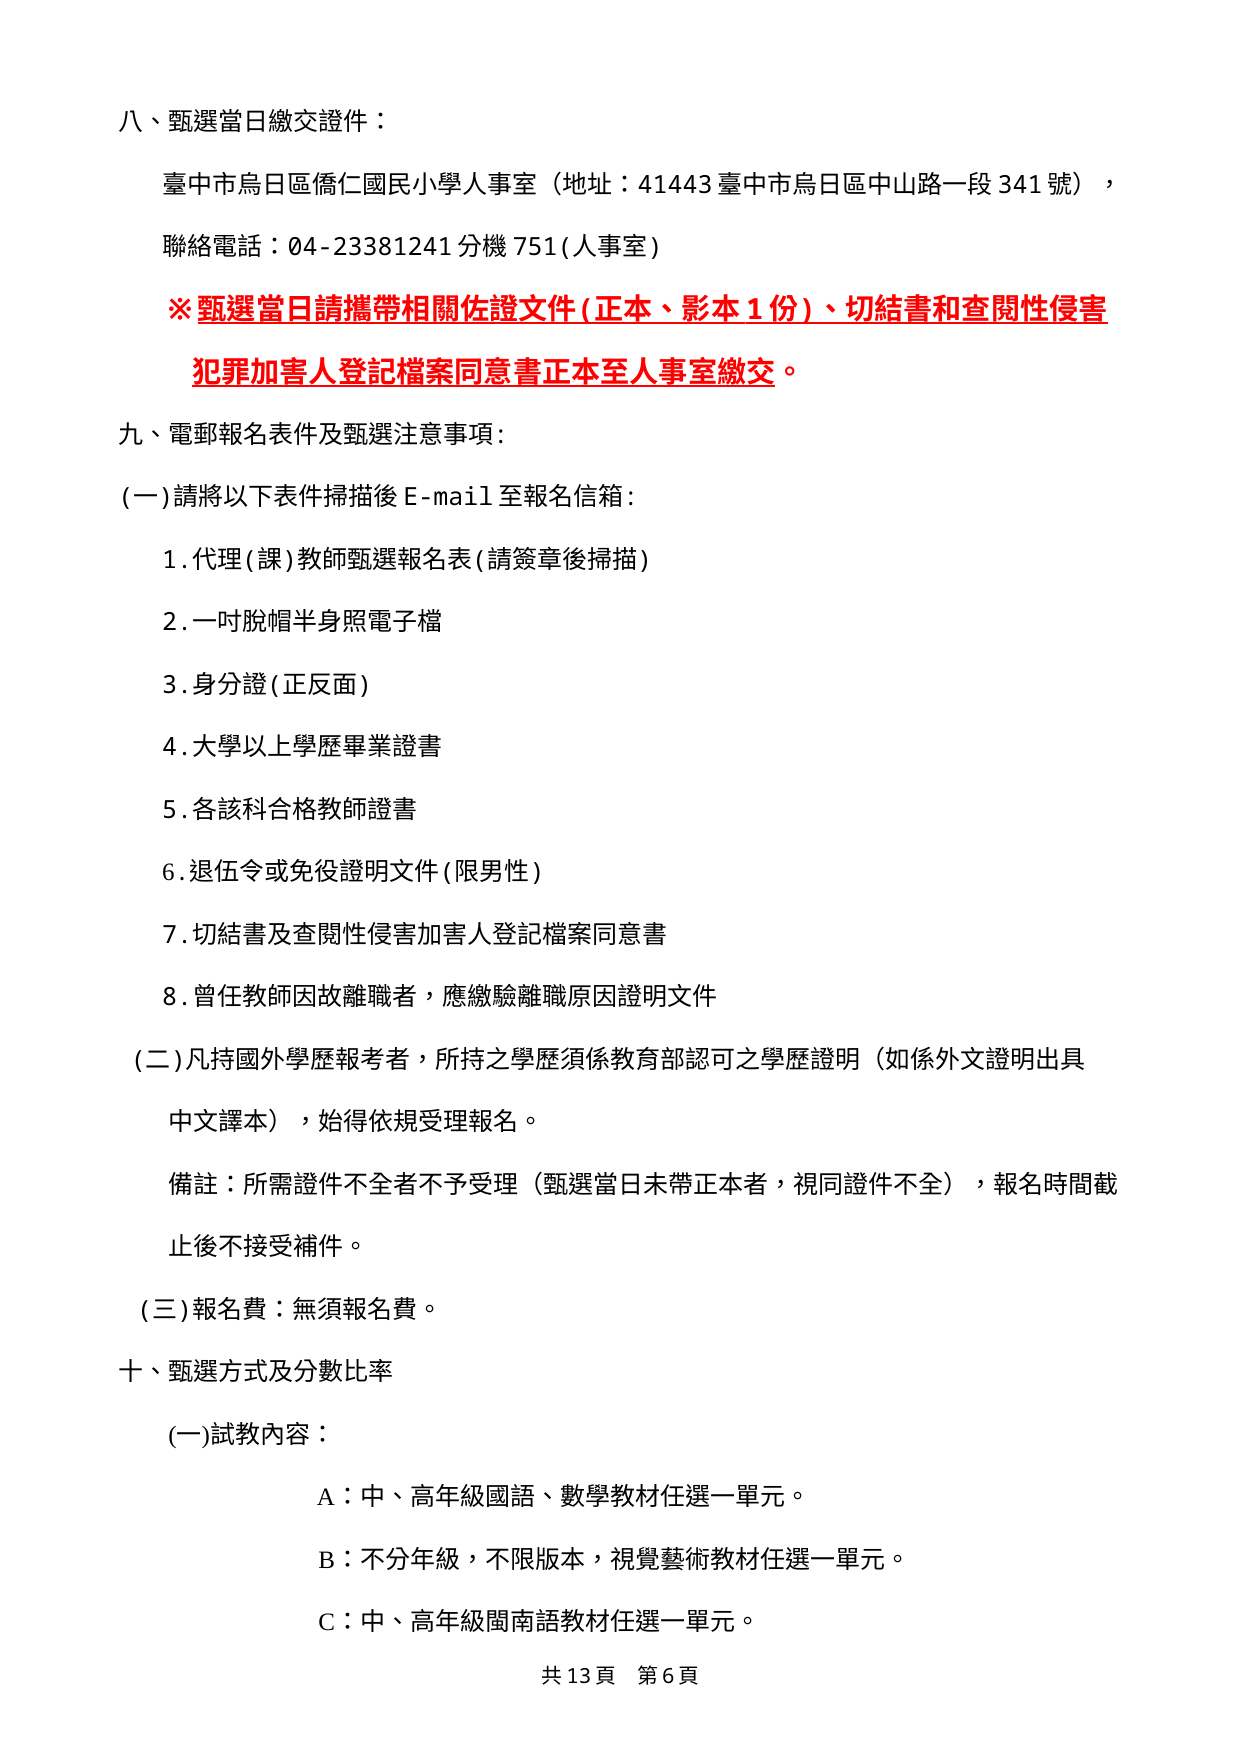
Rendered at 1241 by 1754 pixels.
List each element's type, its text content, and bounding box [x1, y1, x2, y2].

text A：中、高年級國語、數學教材任選一單元。 [118, 1453, 1122, 1516]
text 7.切結書及查閱性侵害加害人登記檔案同意書 [118, 891, 1122, 953]
text ※甄選當日請攜帶相關佐證文件(正本、影本1份)、切結書和查閱性侵害犯罪加害人登記檔案同意書正本至人事室繳交。 [147, 266, 1122, 391]
text C：中、高年級閩南語教材任選一單元。 [318, 1578, 1122, 1641]
text (一)請將以下表件掃描後E-mail至報名信箱: [118, 453, 1122, 516]
text 臺中市烏日區僑仁國民小學人事室（地址：41443臺中市烏日區中山路一段341號），聯絡電話：04-23381241分機751(人事室) [162, 141, 1122, 266]
text 1.代理(課)教師甄選報名表(請簽章後掃描) [118, 516, 1122, 578]
text 8.曾任教師因故離職者，應繳驗離職原因證明文件 [118, 953, 1122, 1016]
text 6.退伍令或免役證明文件(限男性) [118, 828, 1122, 891]
text 八、甄選當日繳交證件： [118, 78, 1122, 141]
text 5.各該科合格教師證書 [118, 766, 1122, 828]
text (二)凡持國外學歷報考者，所持之學歷須係教育部認可之學歷證明（如係外文證明出具 [118, 1016, 1122, 1078]
text 4.大學以上學歷畢業證書 [118, 703, 1122, 766]
text 九、電郵報名表件及甄選注意事項: [118, 391, 1122, 453]
text (一)試教內容： [168, 1391, 1122, 1453]
text 止後不接受補件。 [118, 1203, 1122, 1266]
text 十、甄選方式及分數比率 [118, 1328, 1122, 1391]
text 中文譯本），始得依規受理報名。 [118, 1078, 1122, 1141]
text 3.身分證(正反面) [118, 641, 1122, 703]
text (三)報名費：無須報名費。 [118, 1266, 1122, 1328]
text 2.一吋脫帽半身照電子檔 [118, 578, 1122, 641]
text 備註：所需證件不全者不予受理（甄選當日未帶正本者，視同證件不全），報名時間截 [118, 1141, 1122, 1203]
text B：不分年級，不限版本，視覺藝術教材任選一單元。 [318, 1516, 1122, 1578]
